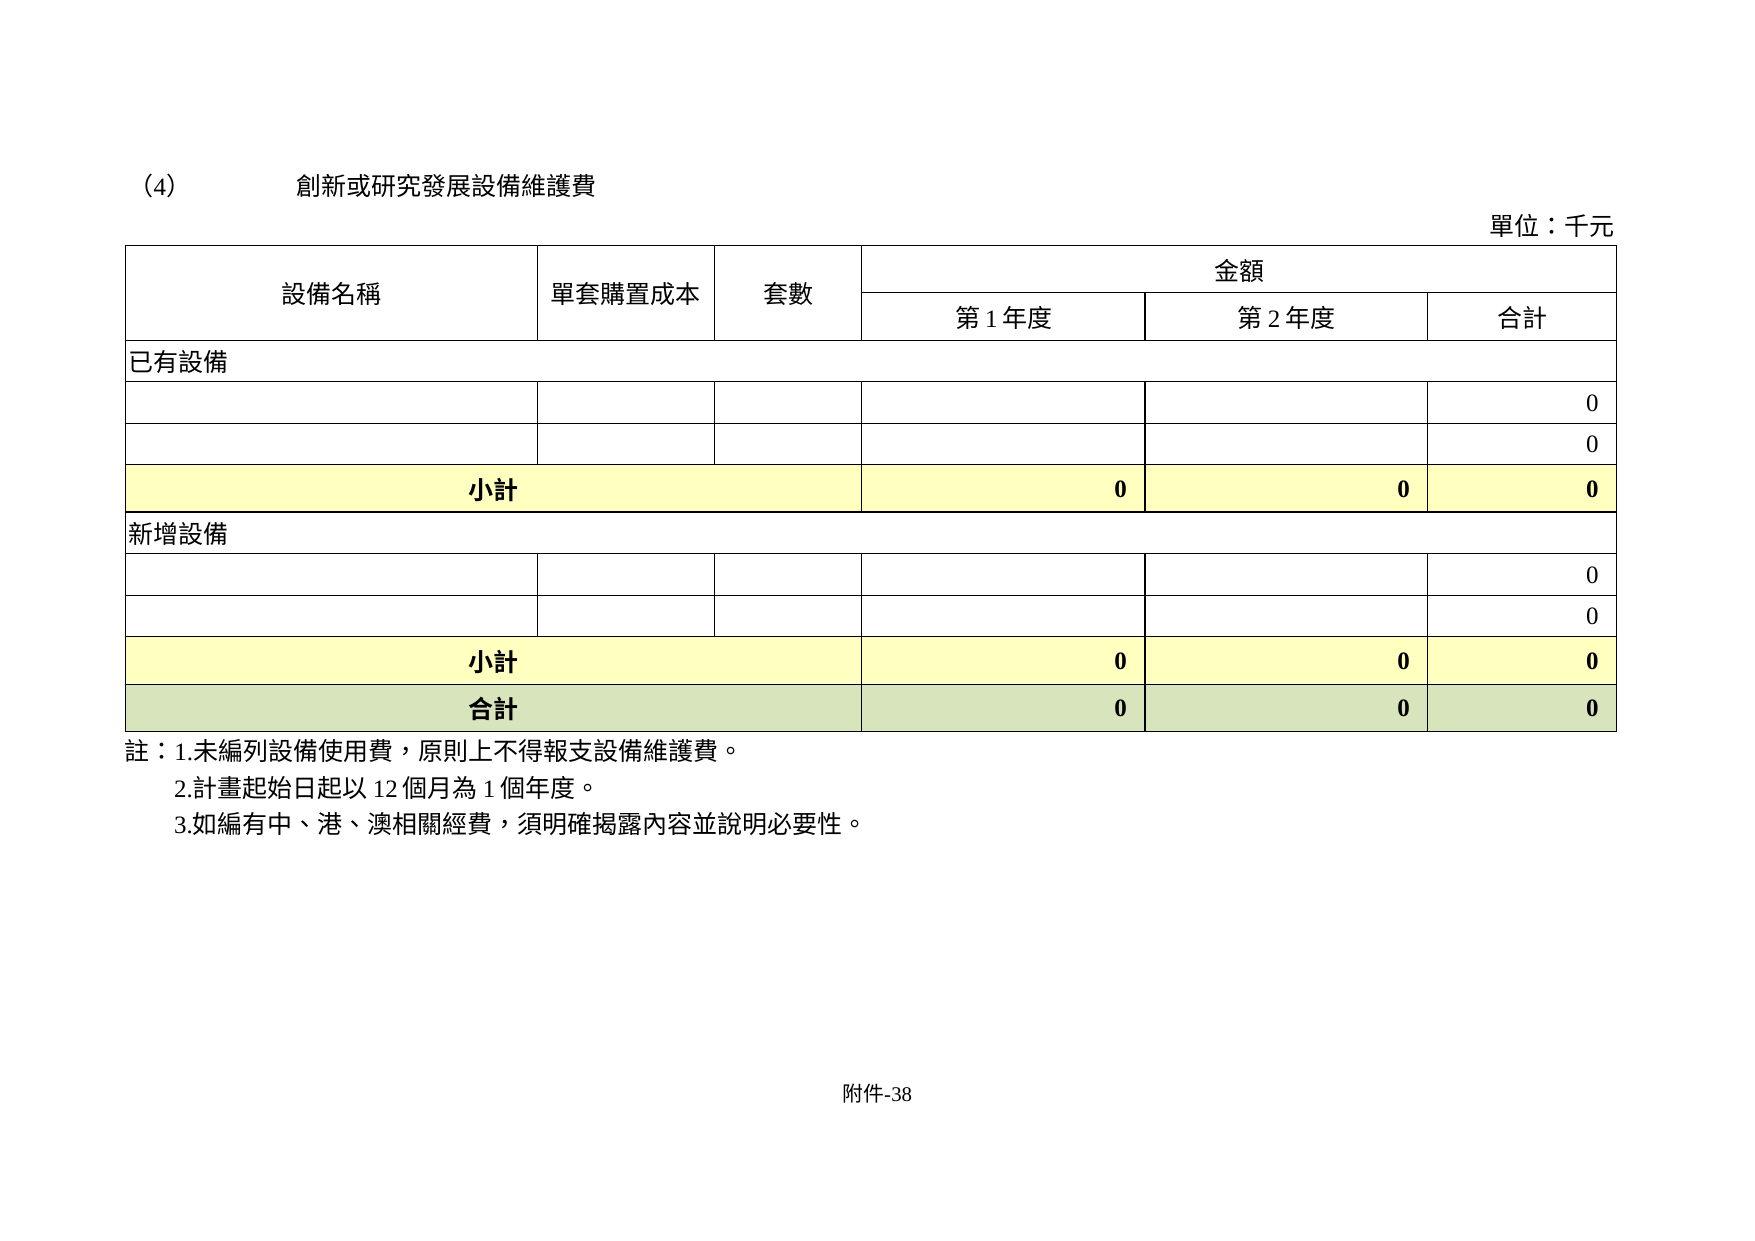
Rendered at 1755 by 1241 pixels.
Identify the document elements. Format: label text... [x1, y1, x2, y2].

table_cell [862, 424, 1144, 464]
table_cell 0 [1146, 465, 1427, 511]
table_cell 0 [1428, 424, 1616, 464]
table_cell [1146, 424, 1427, 464]
table_cell 第1年度 [862, 293, 1144, 339]
table_cell 0 [1428, 382, 1616, 423]
table_cell [538, 382, 714, 423]
table_cell [715, 554, 861, 594]
table_cell [862, 596, 1144, 636]
table_cell 單位：千元 [125, 203, 1617, 245]
table_cell 0 [862, 465, 1144, 511]
table_cell [715, 382, 861, 423]
table_cell [538, 596, 714, 636]
table_cell 0 [1428, 637, 1616, 683]
table_cell [1146, 382, 1427, 423]
table_cell 第2年度 [1146, 293, 1427, 339]
table_cell 0 [1428, 685, 1616, 731]
table_cell [538, 424, 714, 464]
table_cell 已有設備 [126, 341, 1616, 381]
table_cell [862, 382, 1144, 423]
table_cell 0 [862, 637, 1144, 683]
text 註：1.未編列設備使用費，原則上不得報支設備維護費。 [124, 732, 1630, 768]
table_cell [715, 596, 861, 636]
table_header 創新或研究發展設備維護費 [125, 162, 1617, 203]
table_cell 0 [1146, 637, 1427, 683]
table_cell 0 [1428, 465, 1616, 511]
text 3.如編有中、港、澳相關經費，須明確揭露內容並說明必要性。 [174, 804, 1630, 841]
text 2.計畫起始日起以12個月為1個年度。 [174, 768, 1630, 804]
table_cell [126, 596, 537, 636]
table_cell 小計 [126, 637, 861, 683]
table_cell 0 [1146, 685, 1427, 731]
table_cell [1146, 596, 1427, 636]
table_cell 合計 [126, 685, 861, 731]
table_cell [126, 424, 537, 464]
table_cell 單套購置成本 [538, 246, 714, 339]
table_cell 0 [1428, 596, 1616, 636]
table_cell 小計 [126, 465, 861, 511]
table_cell [862, 554, 1144, 594]
table_cell 金額 [862, 246, 1616, 292]
table_cell 設備名稱 [126, 246, 537, 339]
table_cell 合計 [1428, 293, 1616, 339]
table_cell [715, 424, 861, 464]
table_cell [126, 382, 537, 423]
table_cell [538, 554, 714, 594]
table_cell [1146, 554, 1427, 594]
table_cell [126, 554, 537, 594]
table_cell 0 [862, 685, 1144, 731]
table_cell 0 [1428, 554, 1616, 594]
table_cell 套數 [715, 246, 861, 339]
table_cell 新增設備 [126, 513, 1616, 553]
